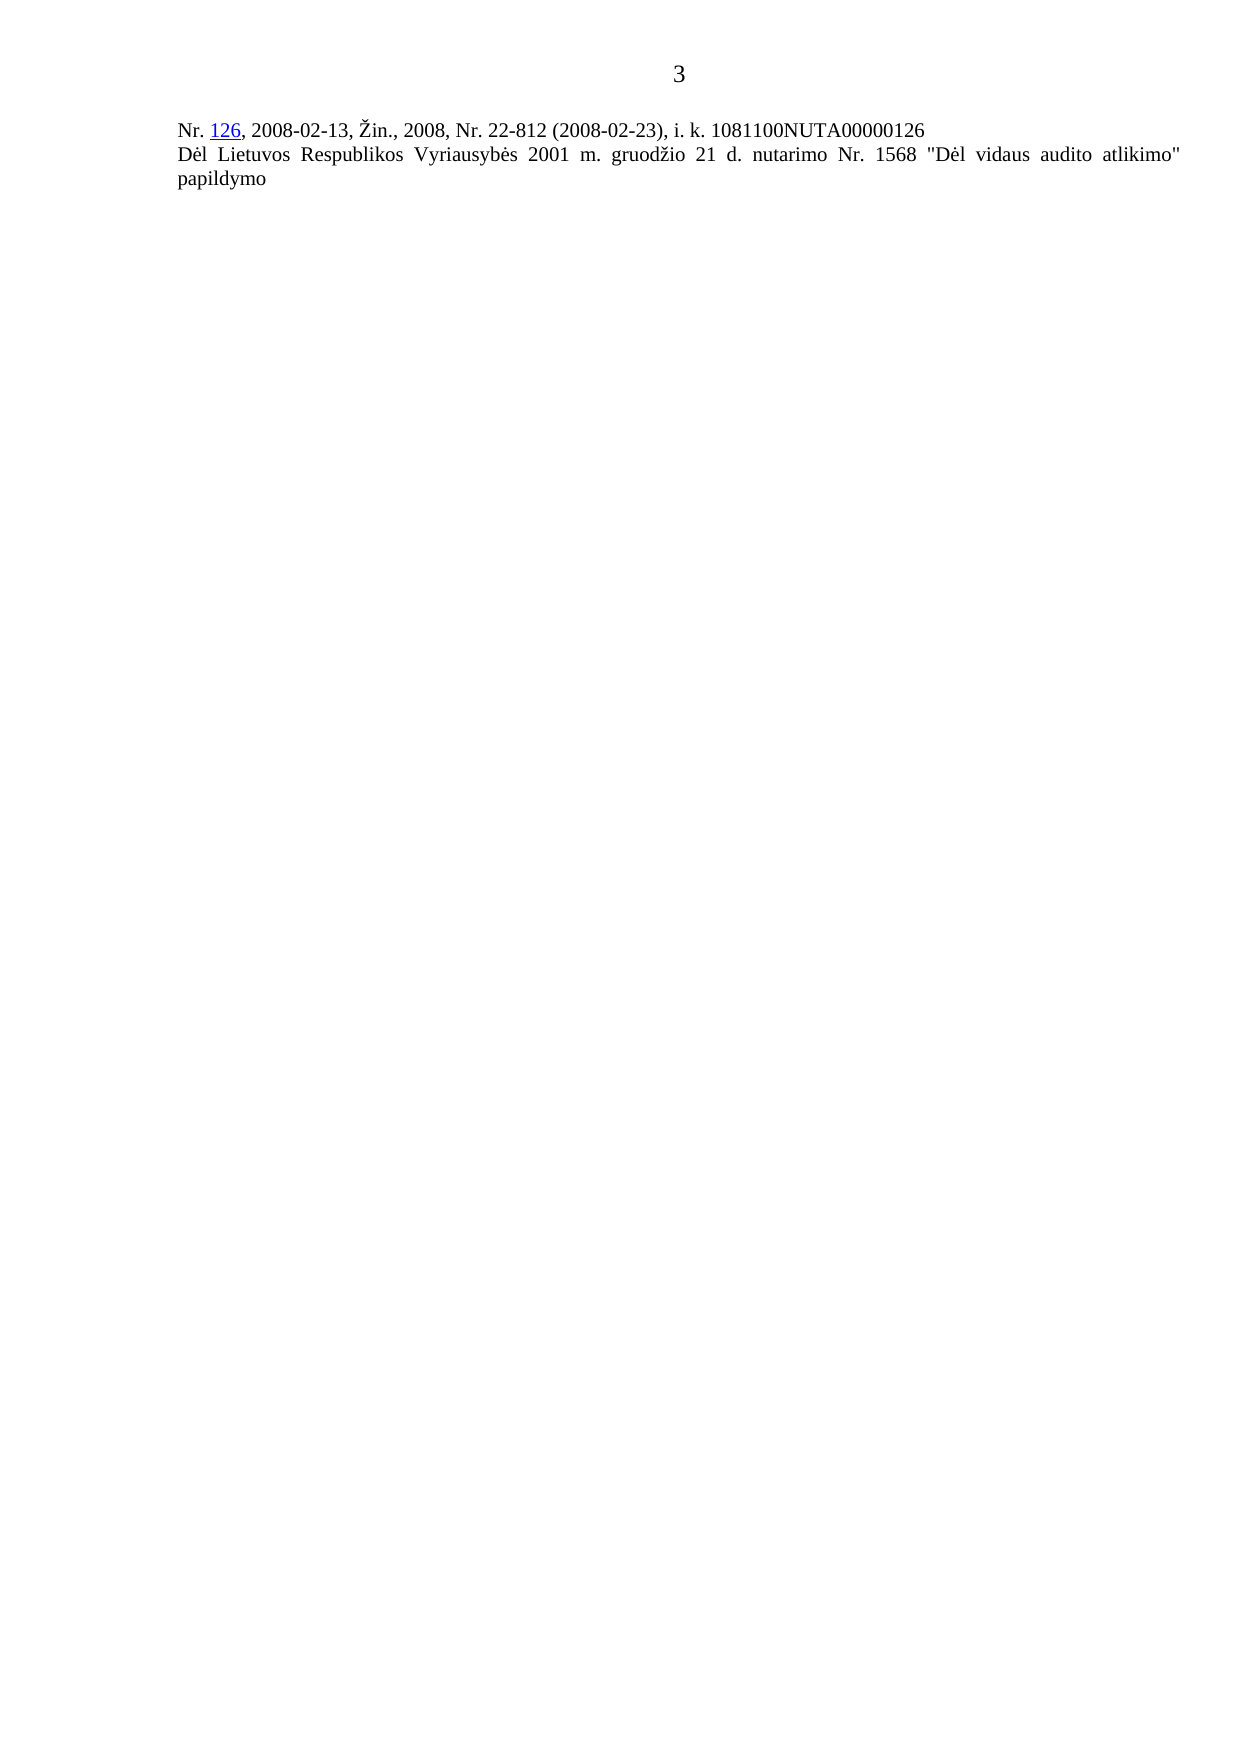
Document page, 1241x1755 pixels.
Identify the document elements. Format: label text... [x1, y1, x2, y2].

text Dėl Lietuvos Respublikos Vyriausybės 2001 m. gruodžio 21 d. nutarimo Nr. 1568 "Dėl vidaus audito atlikimo" papildymo [177, 142, 1181, 190]
text Nr. 126, 2008-02-13, Žin., 2008, Nr. 22-812 (2008-02-23), i. k. 1081100NUTA00000126 [177, 118, 1181, 142]
